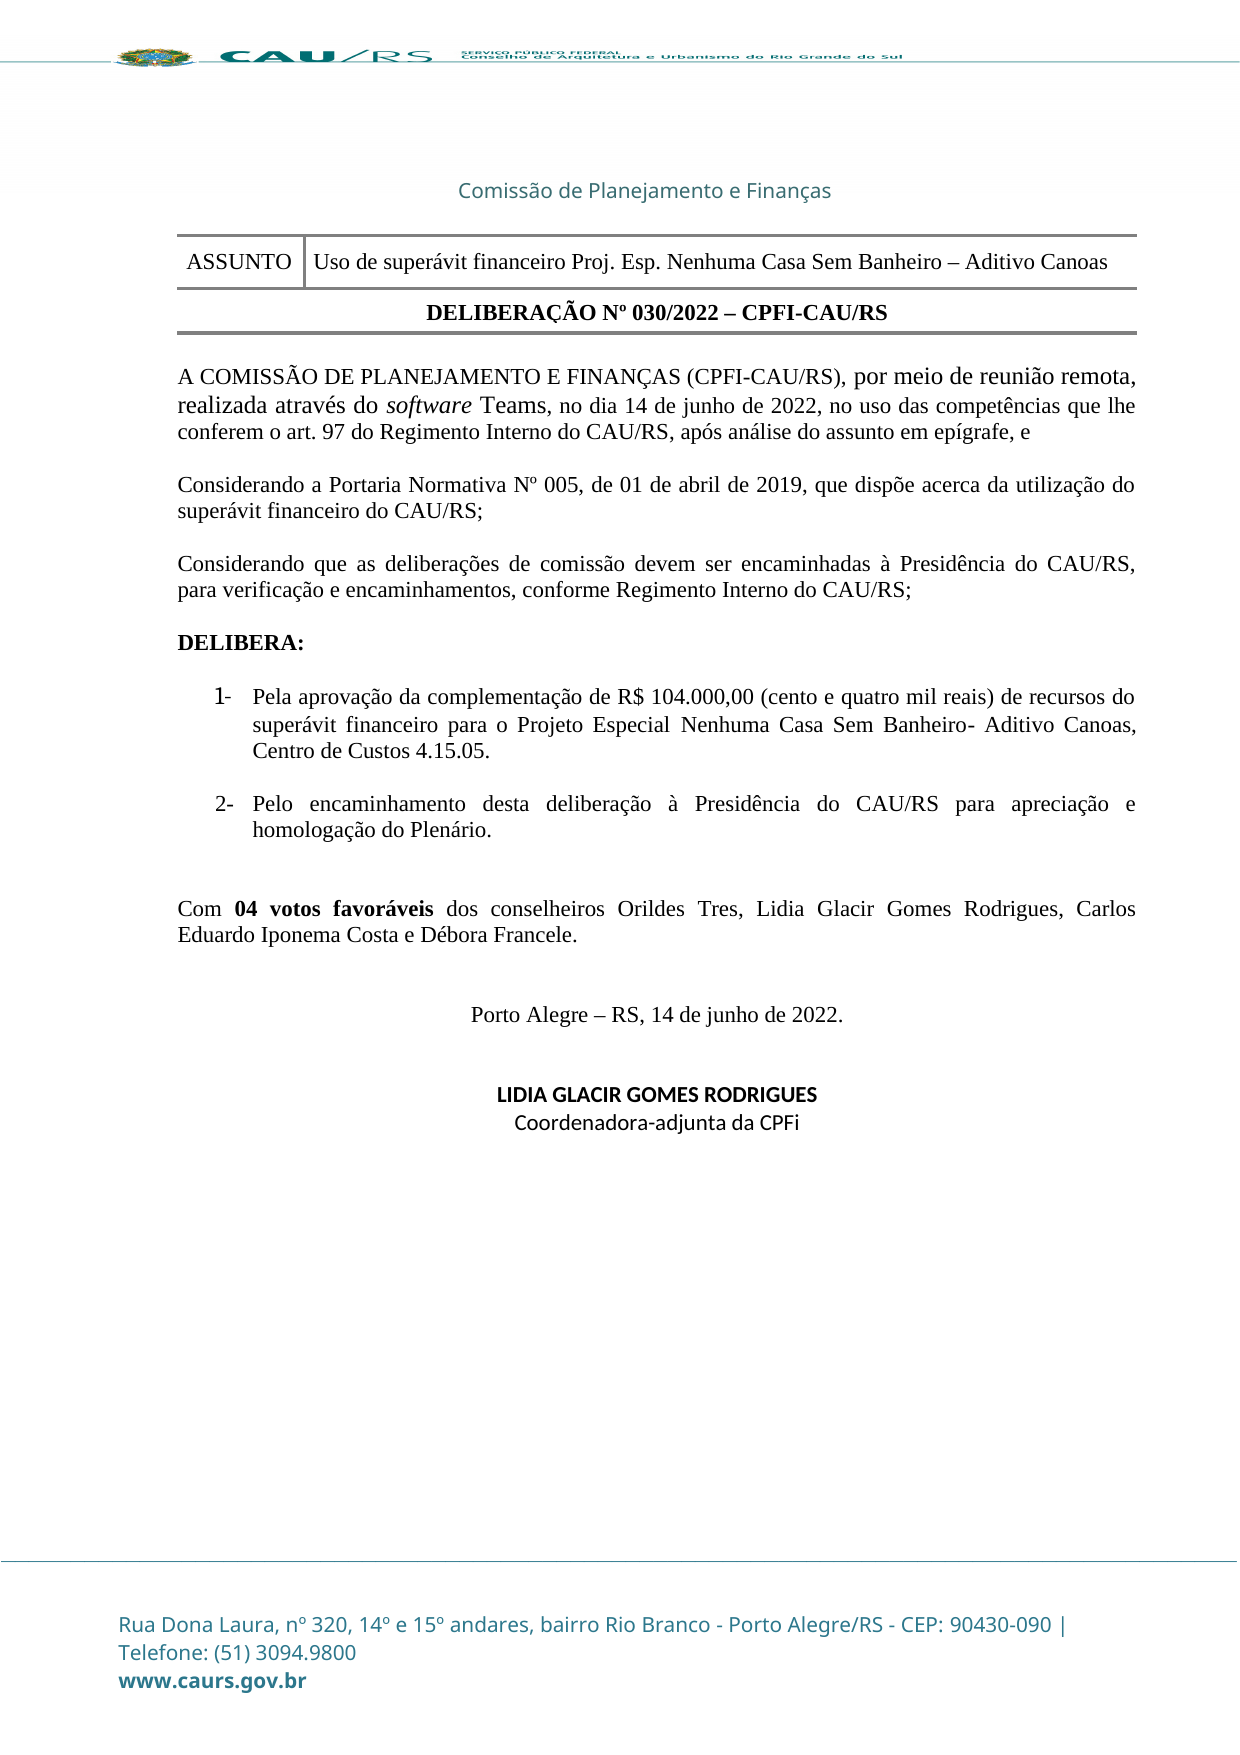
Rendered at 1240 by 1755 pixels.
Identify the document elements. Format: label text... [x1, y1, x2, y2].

list Pela aprovação da complementação de R$ 104.000,00 (cento e quatro mil reais) de recursos do superávit financeiro para o Projeto Especial Nenhuma Casa Sem Banheiro- Aditivo Canoas, Centro de Custos 4.15.05. [215, 682, 1137, 763]
text Considerando a Portaria Normativa Nº 005, de 01 de abril de 2019, que dispõe acerca da utilização do superávit financeiro do CAU/RS; [177, 471, 1137, 524]
table_header Uso de superávit financeiro Proj. Esp. Nenhuma Casa Sem Banheiro – Aditivo Canoas [306, 237, 1137, 287]
text A COMISSÃO DE PLANEJAMENTO E FINANÇAS (CPFI-CAU/RS), por meio de reunião remota, realizada através do software Teams, no dia 14 de junho de 2022, no uso das competências que lhe conferem o art. 97 do Regimento Interno do CAU/RS, após análise do assunto em epígrafe, e [177, 361, 1137, 445]
text Com 04 votos favoráveis dos conselheiros Orildes Tres, Lidia Glacir Gomes Rodrigues, Carlos Eduardo Iponema Costa e Débora Francele. [177, 895, 1137, 948]
text Coordenadora-adjunta da CPFi [177, 1108, 1137, 1136]
list Pelo encaminhamento desta deliberação à Presidência do CAU/RS para apreciação e homologação do Plenário. [215, 790, 1137, 842]
text LIDIA GLACIR GOMES RODRIGUES [177, 1080, 1137, 1108]
table_cell DELIBERAÇÃO Nº 030/2022 – CPFI-CAU/RS [177, 290, 1137, 331]
text Porto Alegre – RS, 14 de junho de 2022. [177, 1001, 1137, 1027]
text Considerando que as deliberações de comissão devem ser encaminhadas à Presidência do CAU/RS, para verificação e encaminhamentos, conforme Regimento Interno do CAU/RS; [177, 550, 1137, 603]
table_header ASSUNTO [177, 237, 303, 287]
text DELIBERA: [177, 629, 1137, 656]
